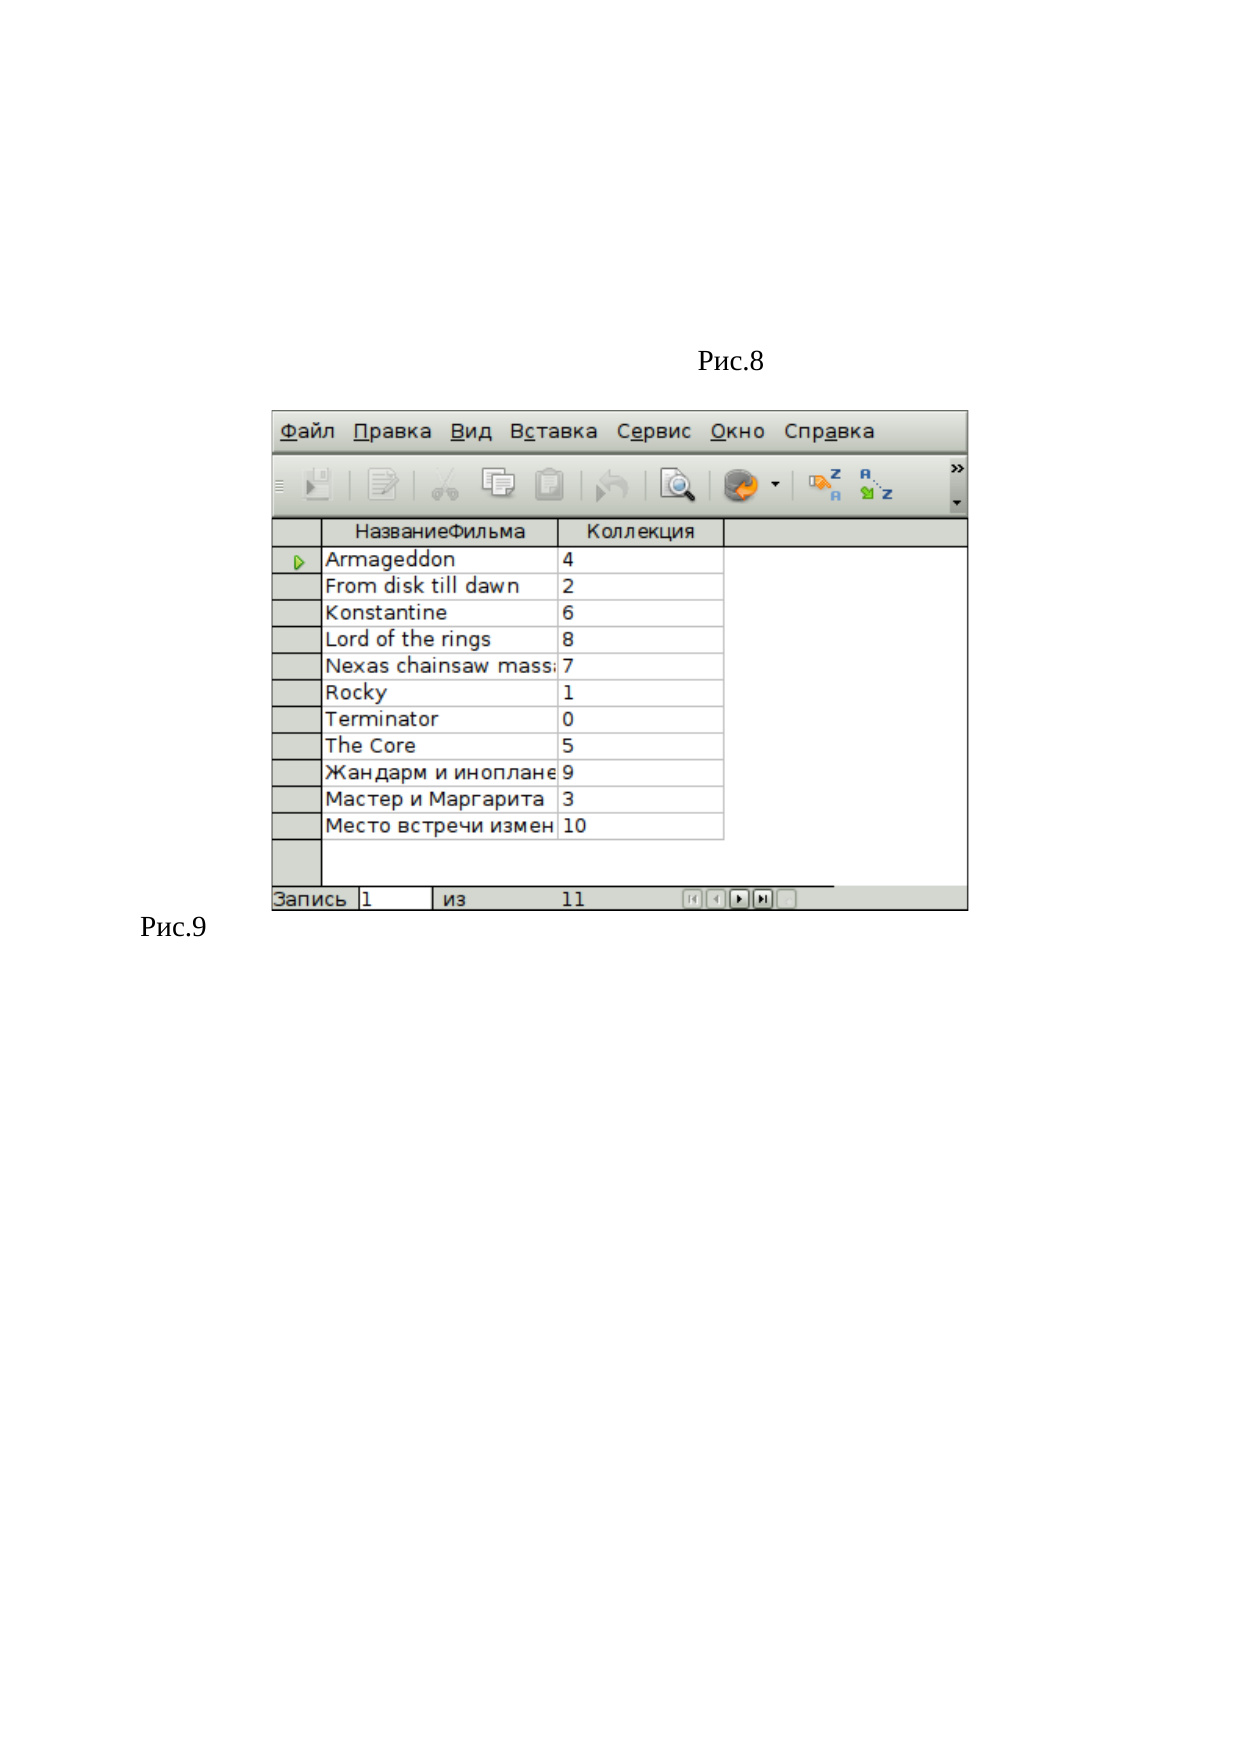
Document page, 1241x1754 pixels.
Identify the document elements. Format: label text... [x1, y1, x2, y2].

text Рис.9 [75, 909, 1165, 942]
text Рис.8 [75, 343, 1165, 377]
